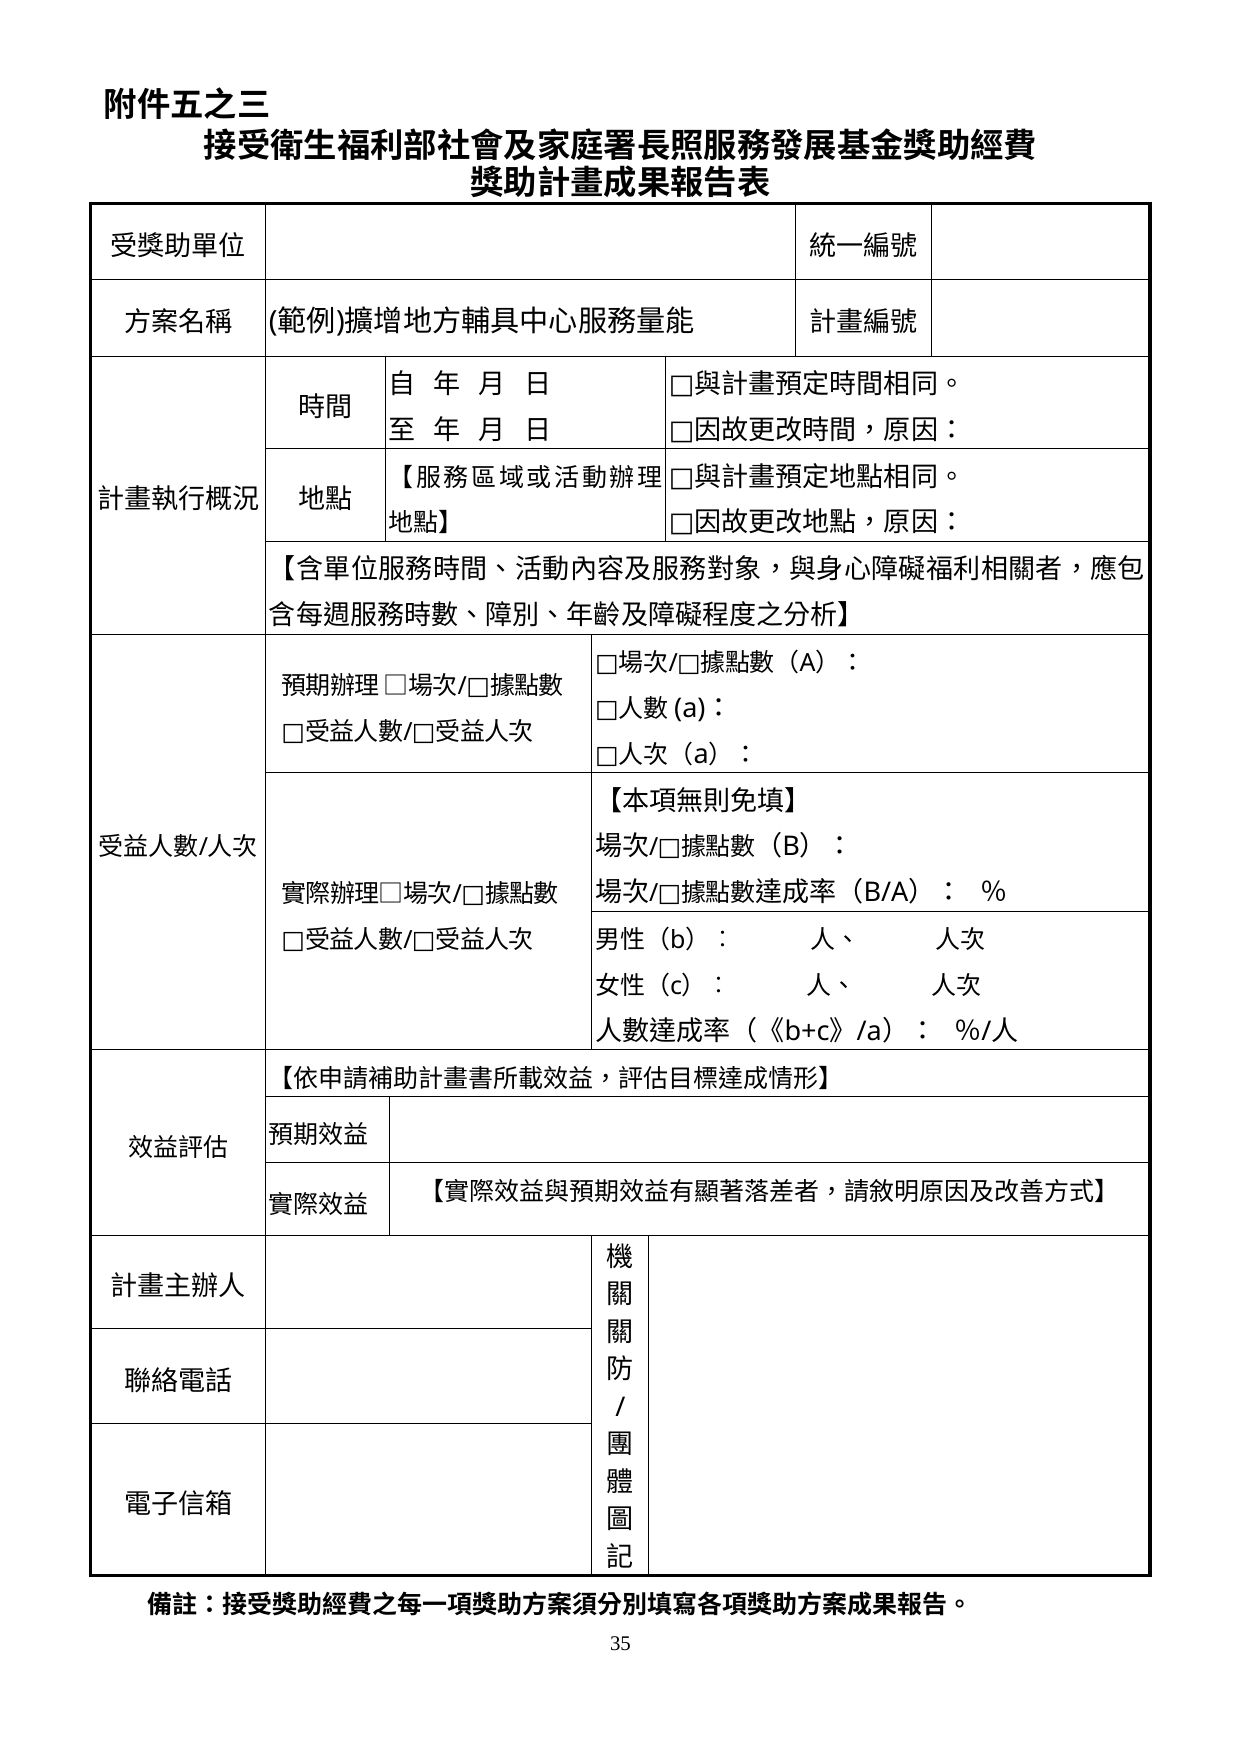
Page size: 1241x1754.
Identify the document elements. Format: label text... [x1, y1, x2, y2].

table_cell [649, 1236, 1148, 1574]
table_cell 效益評估 [92, 1050, 265, 1235]
table_header 受獎助單位 [92, 205, 265, 279]
table_cell [390, 1097, 1148, 1162]
table_cell 實際效益 [266, 1163, 389, 1235]
table_cell □與計畫預定時間相同。 □因故更改時間，原因： [666, 357, 1148, 448]
table_cell 地點 [266, 449, 385, 541]
table_cell 【實際效益與預期效益有顯著落差者，請敘明原因及改善方式】 [390, 1163, 1148, 1235]
table_cell 男性（b）︰ 人、 人次 女性（c）︰ 人、 人次 人數達成率（《b+c》/a）： ％/人 [592, 912, 1148, 1049]
table_cell 聯絡電話 [92, 1329, 265, 1423]
table_cell 計畫執行概況 [92, 357, 265, 634]
table_cell 預期效益 [266, 1097, 389, 1162]
table_cell [266, 1424, 591, 1574]
table_cell 電子信箱 [92, 1424, 265, 1574]
table_cell 計畫編號 [796, 280, 931, 356]
table_cell 【本項無則免填】 場次/□據點數（B）： 場次/□據點數達成率（B/A）： ％ [592, 773, 1148, 911]
table_cell [266, 1329, 591, 1423]
table_cell □場次/□據點數（A）： □人數 (a)： □人次（a）： [592, 635, 1148, 772]
table_cell 方案名稱 [92, 280, 265, 356]
text 備註：接受獎助經費之每一項獎助方案須分別填寫各項獎助方案成果報告。 [148, 1577, 1092, 1623]
table_header 統一編號 [796, 205, 931, 279]
text 獎助計畫成果報告表 [148, 164, 1092, 202]
table_header [932, 205, 1148, 279]
table_header [266, 205, 795, 279]
table_cell 實際辦理□場次/□據點數 □受益人數/□受益人次 [266, 773, 591, 1049]
table_cell 時間 [266, 357, 385, 448]
table_cell 受益人數/人次 [92, 635, 265, 1049]
table_cell 計畫主辦人 [92, 1236, 265, 1328]
table_cell 機 關 關 防 / 團體圖記 [592, 1236, 648, 1574]
table_cell [932, 280, 1148, 356]
table_cell 預期辦理 □場次/□據點數 □受益人數/□受益人次 [266, 635, 591, 772]
table_cell [266, 1236, 591, 1328]
table_cell 自 年 月 日 至 年 月 日 [386, 357, 665, 448]
text 接受衛生福利部社會及家庭署長照服務發展基金獎助經費 [148, 127, 1092, 164]
table_cell 【依申請補助計畫書所載效益，評估目標達成情形】 [266, 1050, 1148, 1096]
table_cell 【服務區域或活動辦理地點】 [386, 449, 665, 541]
table_cell □與計畫預定地點相同。 □因故更改地點，原因： [666, 449, 1148, 541]
table_cell 【含單位服務時間、活動內容及服務對象，與身心障礙福利相關者，應包含每週服務時數、障別、年齡及障礙程度之分析】 [266, 542, 1148, 634]
text 附件五之三 [103, 75, 1092, 127]
table_cell (範例)擴增地方輔具中心服務量能 [266, 280, 795, 356]
